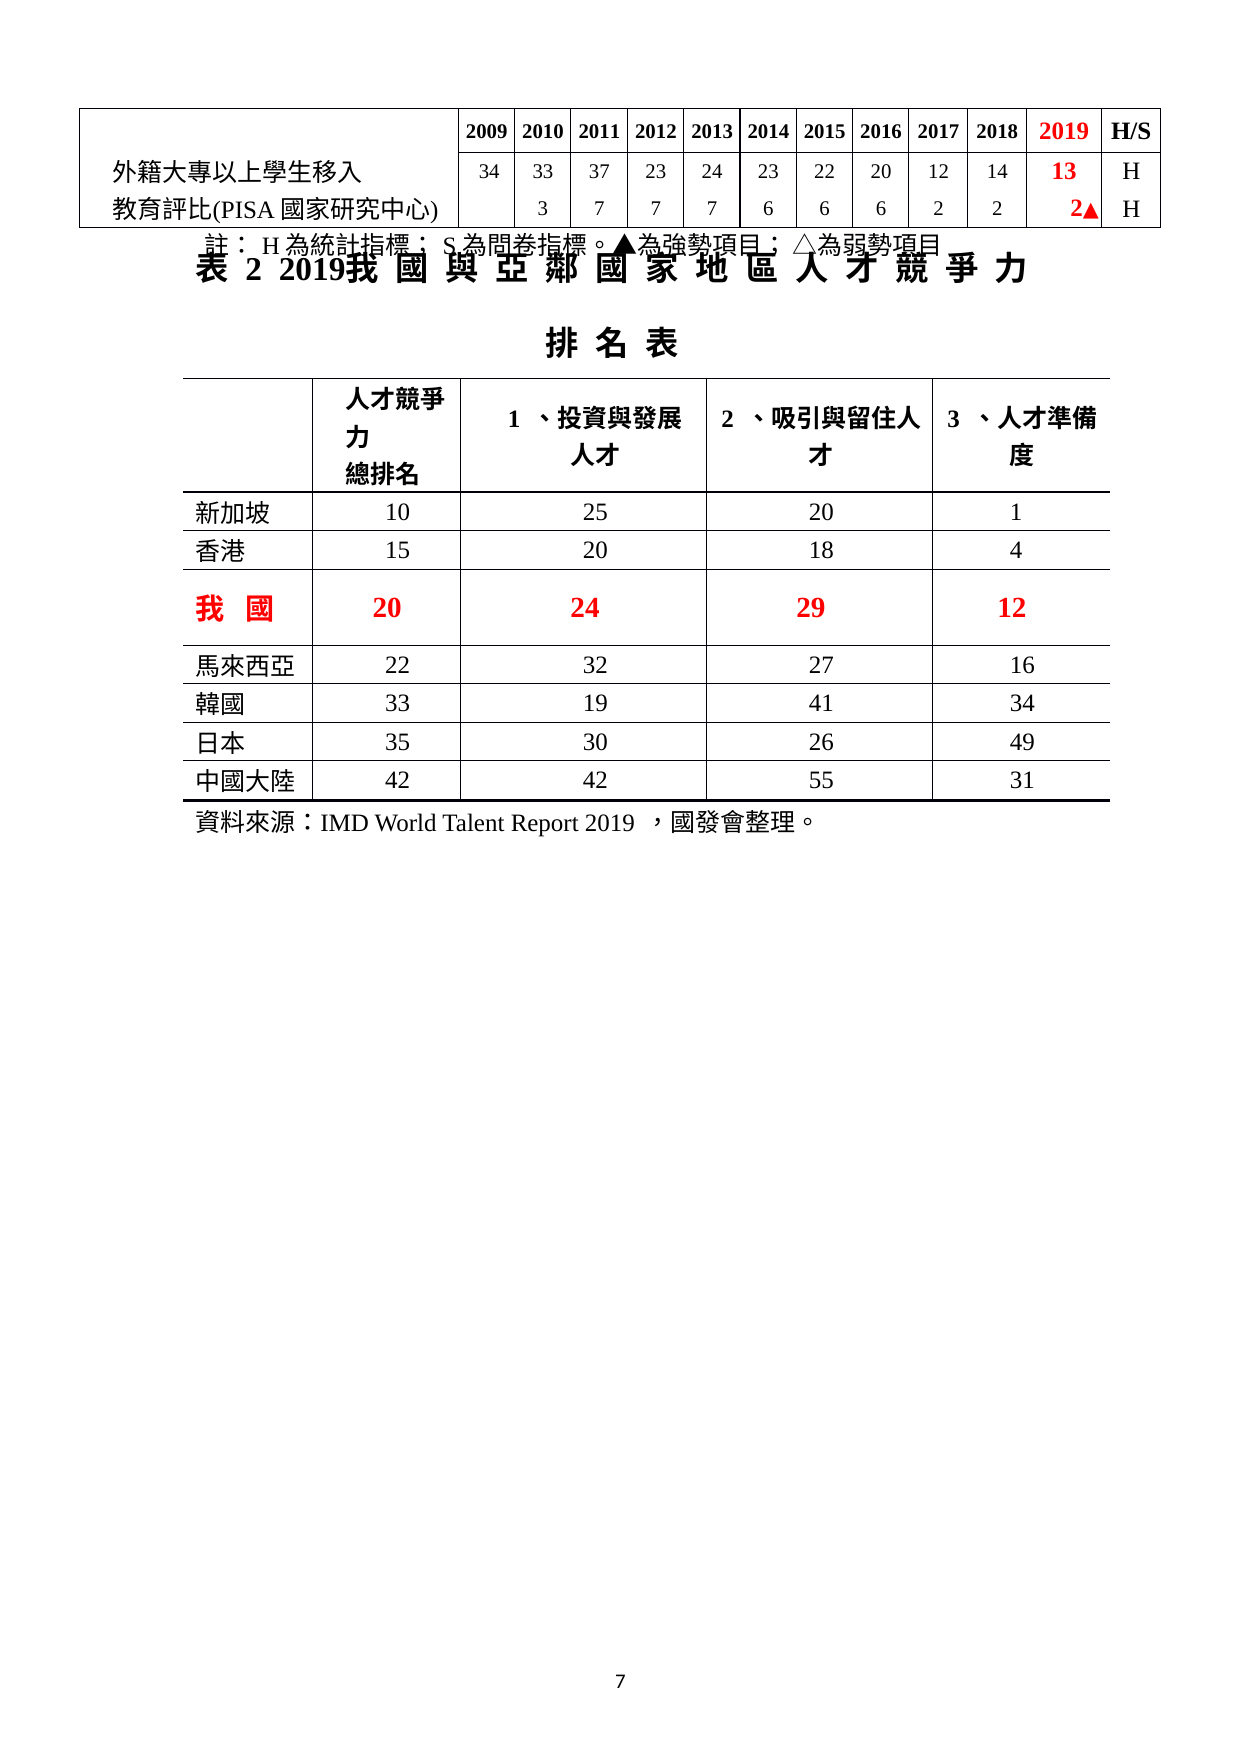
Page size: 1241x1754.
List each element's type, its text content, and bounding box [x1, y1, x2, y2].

table_cell 29 [707, 570, 932, 644]
table_cell 16 [933, 646, 1110, 683]
table_cell 18 [707, 531, 932, 568]
table_cell 24 [461, 570, 706, 644]
table_header [80, 109, 458, 152]
table_header 2018 [968, 109, 1026, 152]
table_cell 日本 [183, 723, 312, 760]
table_cell 55 [707, 761, 932, 799]
table_header 2010 [515, 109, 570, 152]
text 資料來源：IMD World Talent Report 2019，國發會整理。 [195, 802, 1045, 839]
table_cell 23 [741, 153, 796, 189]
table_cell 34 [933, 684, 1110, 722]
table_cell 新加坡 [183, 493, 312, 530]
table_cell 2 [909, 189, 967, 227]
table_cell 24 [684, 153, 739, 189]
table_cell 25 [461, 493, 706, 530]
table_cell 33 [313, 684, 460, 722]
table_cell H [1102, 153, 1160, 189]
table_cell 馬來西亞 [183, 646, 312, 683]
table_header 2015 [797, 109, 852, 152]
table_cell 1 [933, 493, 1110, 530]
table_header 2011 [571, 109, 627, 152]
table_cell 34 [459, 153, 514, 189]
table_cell 37 [571, 153, 627, 189]
table_cell 42 [313, 761, 460, 799]
table_header 2017 [909, 109, 967, 152]
table_cell 7 [571, 189, 627, 227]
table_cell 12 [909, 153, 967, 189]
table_cell 49 [933, 723, 1110, 760]
text 表2 2019我國與亞鄰國家地區人才競爭力排名表 [195, 228, 1045, 378]
table_header 2009 [459, 109, 514, 152]
table_cell 3 [515, 189, 570, 227]
table_header 2、吸引與留住人才 [707, 379, 932, 491]
table_cell 30 [461, 723, 706, 760]
table_cell 7 [628, 189, 683, 227]
table_cell 26 [707, 723, 932, 760]
table_header 2019 [1027, 109, 1101, 152]
table_cell 中國大陸 [183, 761, 312, 799]
table_cell 10 [313, 493, 460, 530]
table_cell 7 [684, 189, 739, 227]
table_cell 韓國 [183, 684, 312, 722]
table_cell 15 [313, 531, 460, 568]
table_cell 31 [933, 761, 1110, 799]
table_header 2012 [628, 109, 683, 152]
table_cell 12 [933, 570, 1110, 644]
table_header 1、投資與發展人才 [461, 379, 706, 491]
table_cell 20 [313, 570, 460, 644]
table_cell 23 [628, 153, 683, 189]
table_header 2016 [853, 109, 908, 152]
table_cell 2▲ [1027, 189, 1101, 227]
table_header H/S [1102, 109, 1160, 152]
table_cell 6 [741, 189, 796, 227]
table_cell 教育評比(PISA國家研究中心) [80, 189, 458, 227]
table_header 3、人才準備度 [933, 379, 1110, 491]
table_header 2013 [684, 109, 739, 152]
table_header [183, 379, 312, 491]
table_cell H [1102, 189, 1160, 227]
table_cell 20 [461, 531, 706, 568]
table_cell 32 [461, 646, 706, 683]
table_cell 20 [707, 493, 932, 530]
table_cell 6 [797, 189, 852, 227]
table_header 人才競爭力 總排名 [313, 379, 460, 491]
table_cell 33 [515, 153, 570, 189]
table_cell [459, 189, 514, 227]
table_cell 外籍大專以上學生移入 [80, 152, 458, 189]
table_cell 4 [933, 531, 1110, 568]
table_cell 19 [461, 684, 706, 722]
table_cell 6 [853, 189, 908, 227]
table_cell 35 [313, 723, 460, 760]
table_cell 41 [707, 684, 932, 722]
table_cell 42 [461, 761, 706, 799]
table_cell 2 [968, 189, 1026, 227]
table_cell 27 [707, 646, 932, 683]
table_cell 22 [313, 646, 460, 683]
table_header 2014 [741, 109, 796, 152]
table_cell 20 [853, 153, 908, 189]
table_cell 13 [1027, 153, 1101, 189]
table_cell 22 [797, 153, 852, 189]
table_cell 我國 [183, 570, 312, 644]
table_cell 14 [968, 153, 1026, 189]
table_cell 香港 [183, 531, 312, 568]
